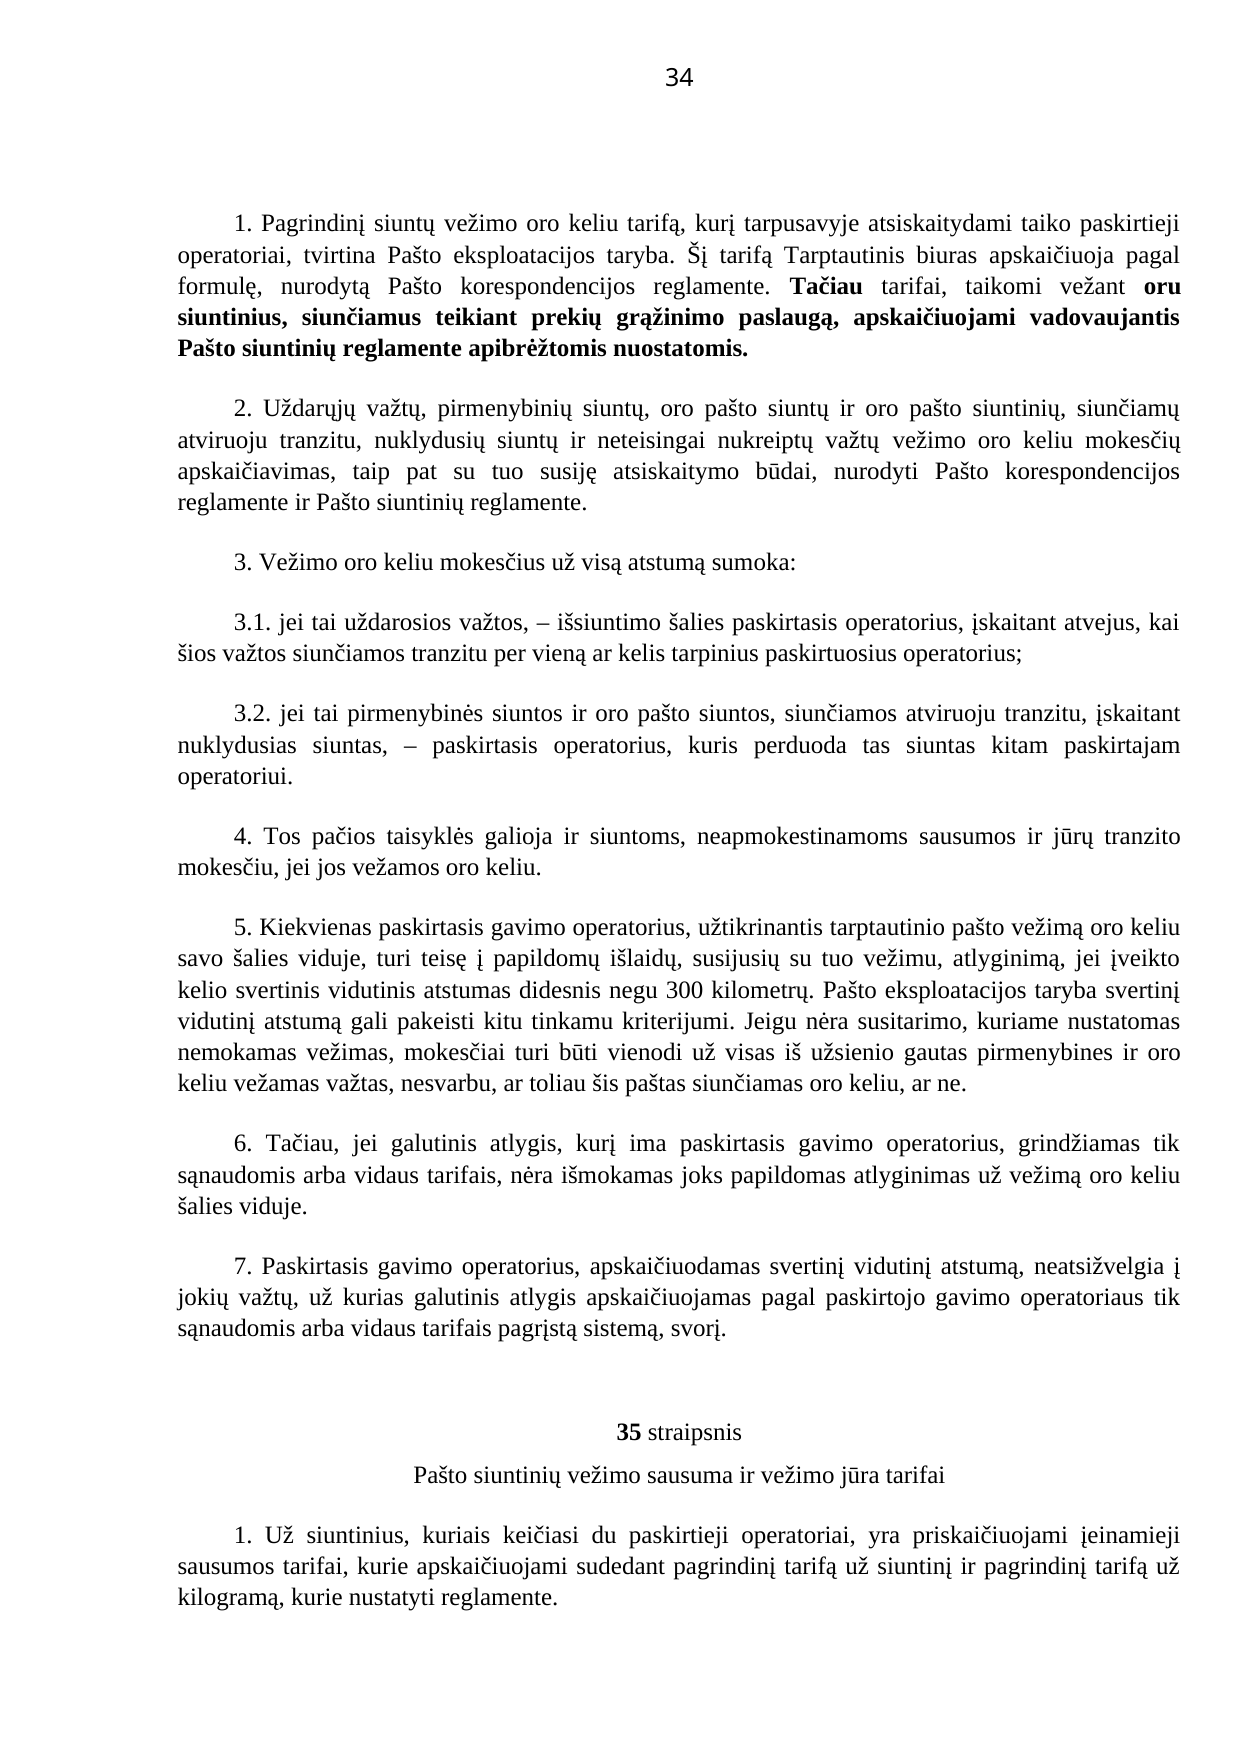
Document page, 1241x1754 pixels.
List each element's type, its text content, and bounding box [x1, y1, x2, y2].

text 1. Už siuntinius, kuriais keičiasi du paskirtieji operatoriai, yra priskaičiuojami įeinamieji sausumos tarifai, kurie apskaičiuojami sudedant pagrindinį tarifą už siuntinį ir pagrindinį tarifą už kilogramą, kurie nustatyti reglamente. [177, 1517, 1181, 1611]
text 3. Vežimo oro keliu mokesčius už visą atstumą sumoka: [177, 545, 1181, 576]
text 6. Tačiau, jei galutinis atlygis, kurį ima paskirtasis gavimo operatorius, grindžiamas tik sąnaudomis arba vidaus tarifais, nėra išmokamas joks papildomas atlyginimas už vežimą oro keliu šalies viduje. [177, 1126, 1181, 1220]
text 5. Kiekvienas paskirtasis gavimo operatorius, užtikrinantis tarptautinio pašto vežimą oro keliu savo šalies viduje, turi teisę į papildomų išlaidų, susijusių su tuo vežimu, atlyginimą, jei įveikto kelio svertinis vidutinis atstumas didesnis negu 300 kilometrų. Pašto eksploatacijos taryba svertinį vidutinį atstumą gali pakeisti kitu tinkamu kriterijumi. Jeigu nėra susitarimo, kuriame nustatomas nemokamas vežimas, mokesčiai turi būti vienodi už visas iš užsienio gautas pirmenybines ir oro keliu vežamas važtas, nesvarbu, ar toliau šis paštas siunčiamas oro keliu, ar ne. [177, 910, 1181, 1097]
text 1. Pagrindinį siuntų vežimo oro keliu tarifą, kurį tarpusavyje atsiskaitydami taiko paskirtieji operatoriai, tvirtina Pašto eksploatacijos taryba. Šį tarifą Tarptautinis biuras apskaičiuoja pagal formulę, nurodytą Pašto korespondencijos reglamente. Tačiau tarifai, taikomi vežant oru siuntinius, siunčiamus teikiant prekių grąžinimo paslaugą, apskaičiuojami vadovaujantis Pašto siuntinių reglamente apibrėžtomis nuostatomis. [177, 206, 1181, 362]
text 3.1. jei tai uždarosios važtos, – išsiuntimo šalies paskirtasis operatorius, įskaitant atvejus, kai šios važtos siunčiamos tranzitu per vieną ar kelis tarpinius paskirtuosius operatorius; [177, 605, 1181, 667]
text 3.2. jei tai pirmenybinės siuntos ir oro pašto siuntos, siunčiamos atviruoju tranzitu, įskaitant nuklydusias siuntas, – paskirtasis operatorius, kuris perduoda tas siuntas kitam paskirtajam operatoriui. [177, 696, 1181, 790]
text 7. Paskirtasis gavimo operatorius, apskaičiuodamas svertinį vidutinį atstumą, neatsižvelgia į jokių važtų, už kurias galutinis atlygis apskaičiuojamas pagal paskirtojo gavimo operatoriaus tik sąnaudomis arba vidaus tarifais pagrįstą sistemą, svorį. [177, 1248, 1181, 1342]
text 35 straipsnis [177, 1414, 1181, 1445]
text Pašto siuntinių vežimo sausuma ir vežimo jūra tarifai [177, 1457, 1181, 1489]
text 2. Uždarųjų važtų, pirmenybinių siuntų, oro pašto siuntų ir oro pašto siuntinių, siunčiamų atviruoju tranzitu, nuklydusių siuntų ir neteisingai nukreiptų važtų vežimo oro keliu mokesčių apskaičiavimas, taip pat su tuo susiję atsiskaitymo būdai, nurodyti Pašto korespondencijos reglamente ir Pašto siuntinių reglamente. [177, 391, 1181, 516]
text 4. Tos pačios taisyklės galioja ir siuntoms, neapmokestinamoms sausumos ir jūrų tranzito mokesčiu, jei jos vežamos oro keliu. [177, 818, 1181, 881]
